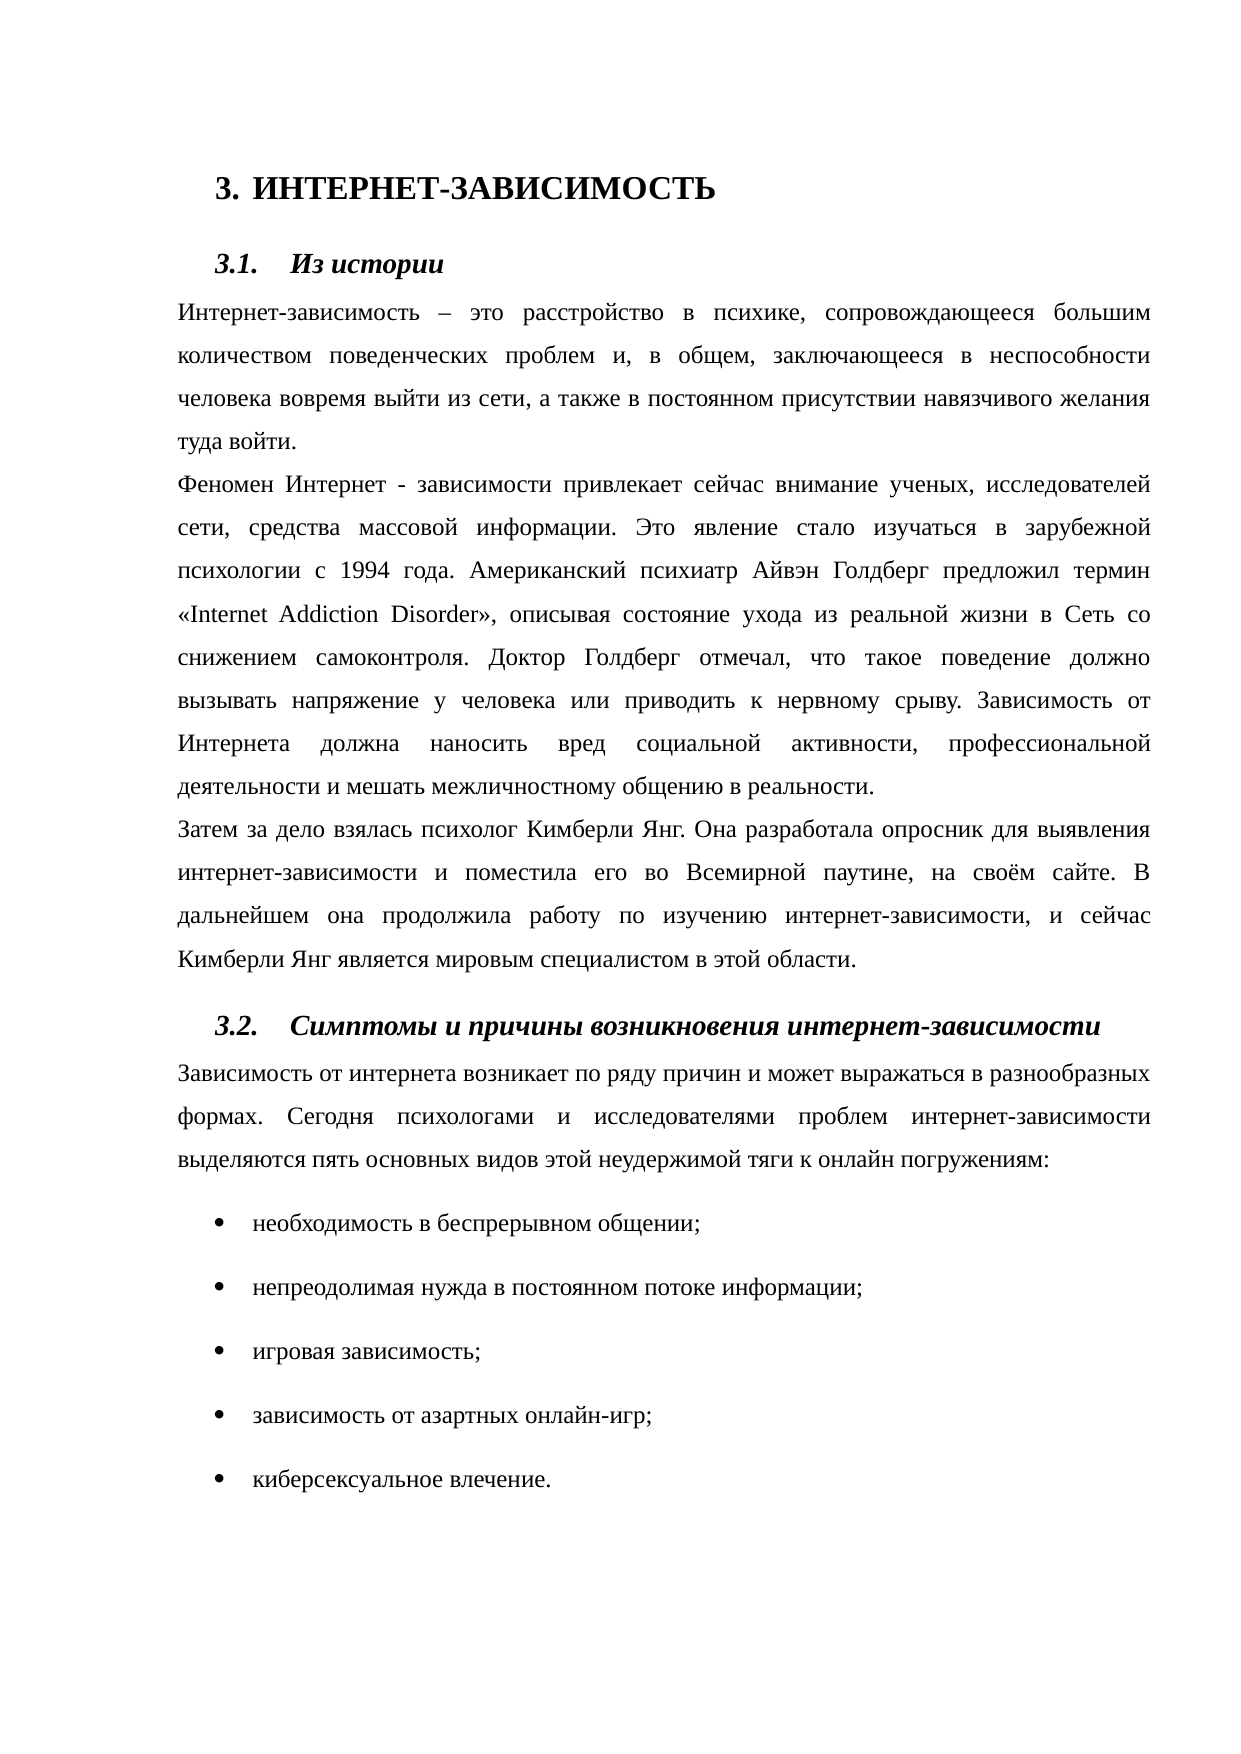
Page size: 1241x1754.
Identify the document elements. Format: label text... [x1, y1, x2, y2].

subtitle Из истории [215, 246, 1152, 280]
text Затем за дело взялась психолог Кимберли Янг. Она разработала опросник для выявления интернет-зависимости и поместила его во Всемирной паутине, на своём сайте. В дальнейшем она продолжила работу по изучению интернет-зависимости, и сейчас Кимберли Янг является мировым специалистом в этой области. [177, 814, 1152, 972]
subtitle Симптомы и причины возникновения интернет-зависимости [215, 1008, 1152, 1041]
list игровая зависимость; [215, 1336, 1152, 1365]
list непреодолимая нужда в постоянном потоке информации; [215, 1272, 1152, 1301]
text Зависимость от интернета возникает по ряду причин и может выражаться в разнообразных формах. Сегодня психологами и исследователями проблем интернет-зависимости выделяются пять основных видов этой неудержимой тяги к онлайн погружениям: [177, 1058, 1152, 1173]
list зависимость от азартных онлайн-игр; [215, 1400, 1152, 1429]
list киберсексуальное влечение. [215, 1464, 1152, 1493]
subtitle ИНТЕРНЕТ-ЗАВИСИМОСТЬ [215, 168, 1152, 206]
text Интернет-зависимость – это расстройство в психике, сопровождающееся большим количеством поведенческих проблем и, в общем, заключающееся в неспособности человека вовремя выйти из сети, а также в постоянном присутствии навязчивого желания туда войти. [177, 297, 1152, 455]
list необходимость в беспрерывном общении; [215, 1208, 1152, 1237]
text Феномен Интернет - зависимости привлекает сейчас внимание ученых, исследователей сети, средства массовой информации. Это явление стало изучаться в зарубежной психологии с 1994 года. Американский психиатр Айвэн Голдберг предложил термин «Internet Addiction Disorder», описывая состояние ухода из реальной жизни в Сеть со снижением самоконтроля. Доктор Голдберг отмечал, что такое поведение должно вызывать напряжение у человека или приводить к нервному срыву. Зависимость от Интернета должна наносить вред социальной активности, профессиональной деятельности и мешать межличностному общению в реальности. [177, 469, 1152, 800]
